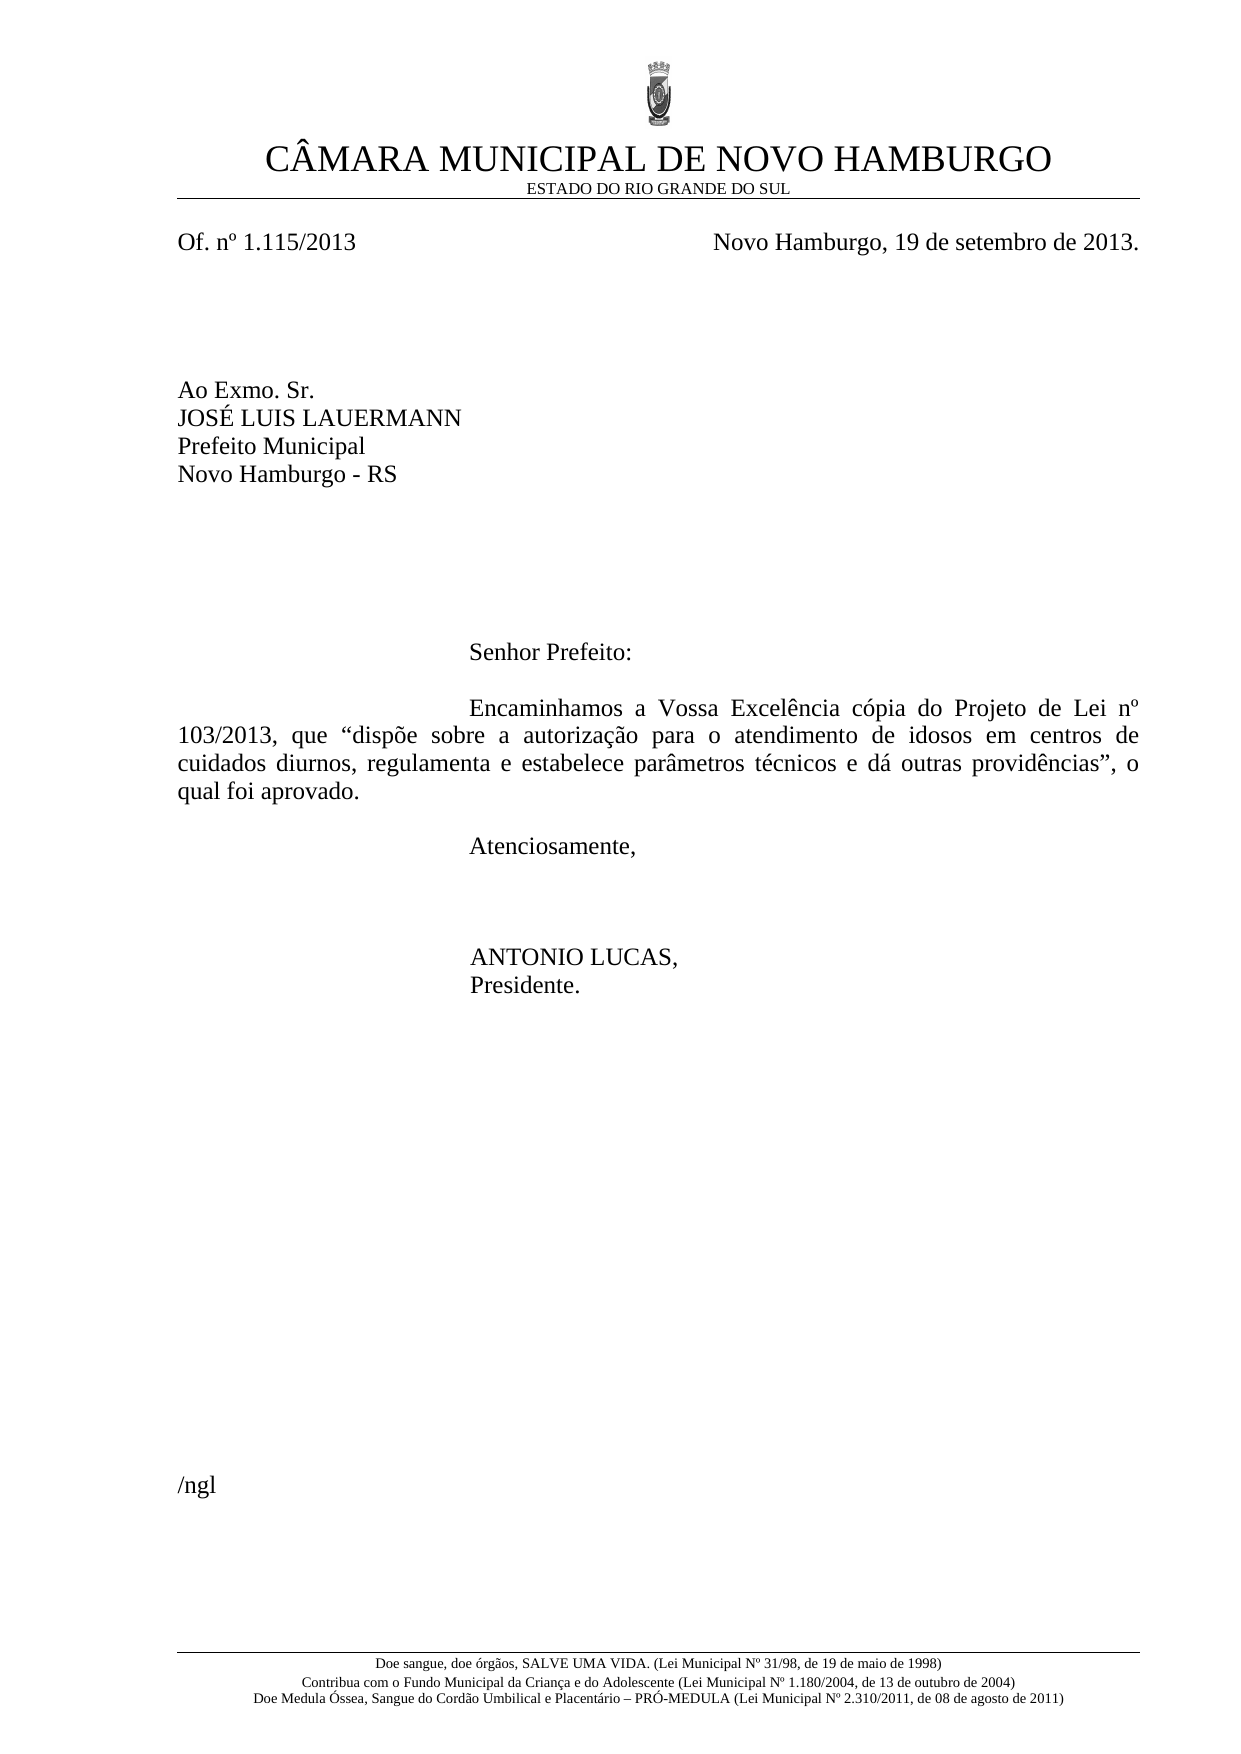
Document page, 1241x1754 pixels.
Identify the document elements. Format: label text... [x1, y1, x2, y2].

text Ao Exmo. Sr. [177, 377, 1140, 404]
text Of. nº 1.115/2013 Novo Hamburgo, 19 de setembro de 2013. [177, 228, 1140, 256]
text Prefeito Municipal [177, 432, 1140, 460]
text Atenciosamente, [177, 832, 1140, 860]
text Presidente. [470, 971, 1140, 999]
text Novo Hamburgo - RS [177, 460, 1140, 487]
text JOSÉ LUIS LAUERMANN [177, 404, 1140, 432]
text ANTONIO LUCAS, [470, 943, 1140, 971]
text Encaminhamos a Vossa Excelência cópia do Projeto de Lei nº 103/2013, que “dispõe sobre a autorização para o atendimento de idosos em centros de cuidados diurnos, regulamenta e estabelece parâmetros técnicos e dá outras providências”, o qual foi aprovado. [177, 694, 1140, 805]
text Senhor Prefeito: [177, 638, 1140, 666]
text /ngl [177, 1471, 1140, 1499]
